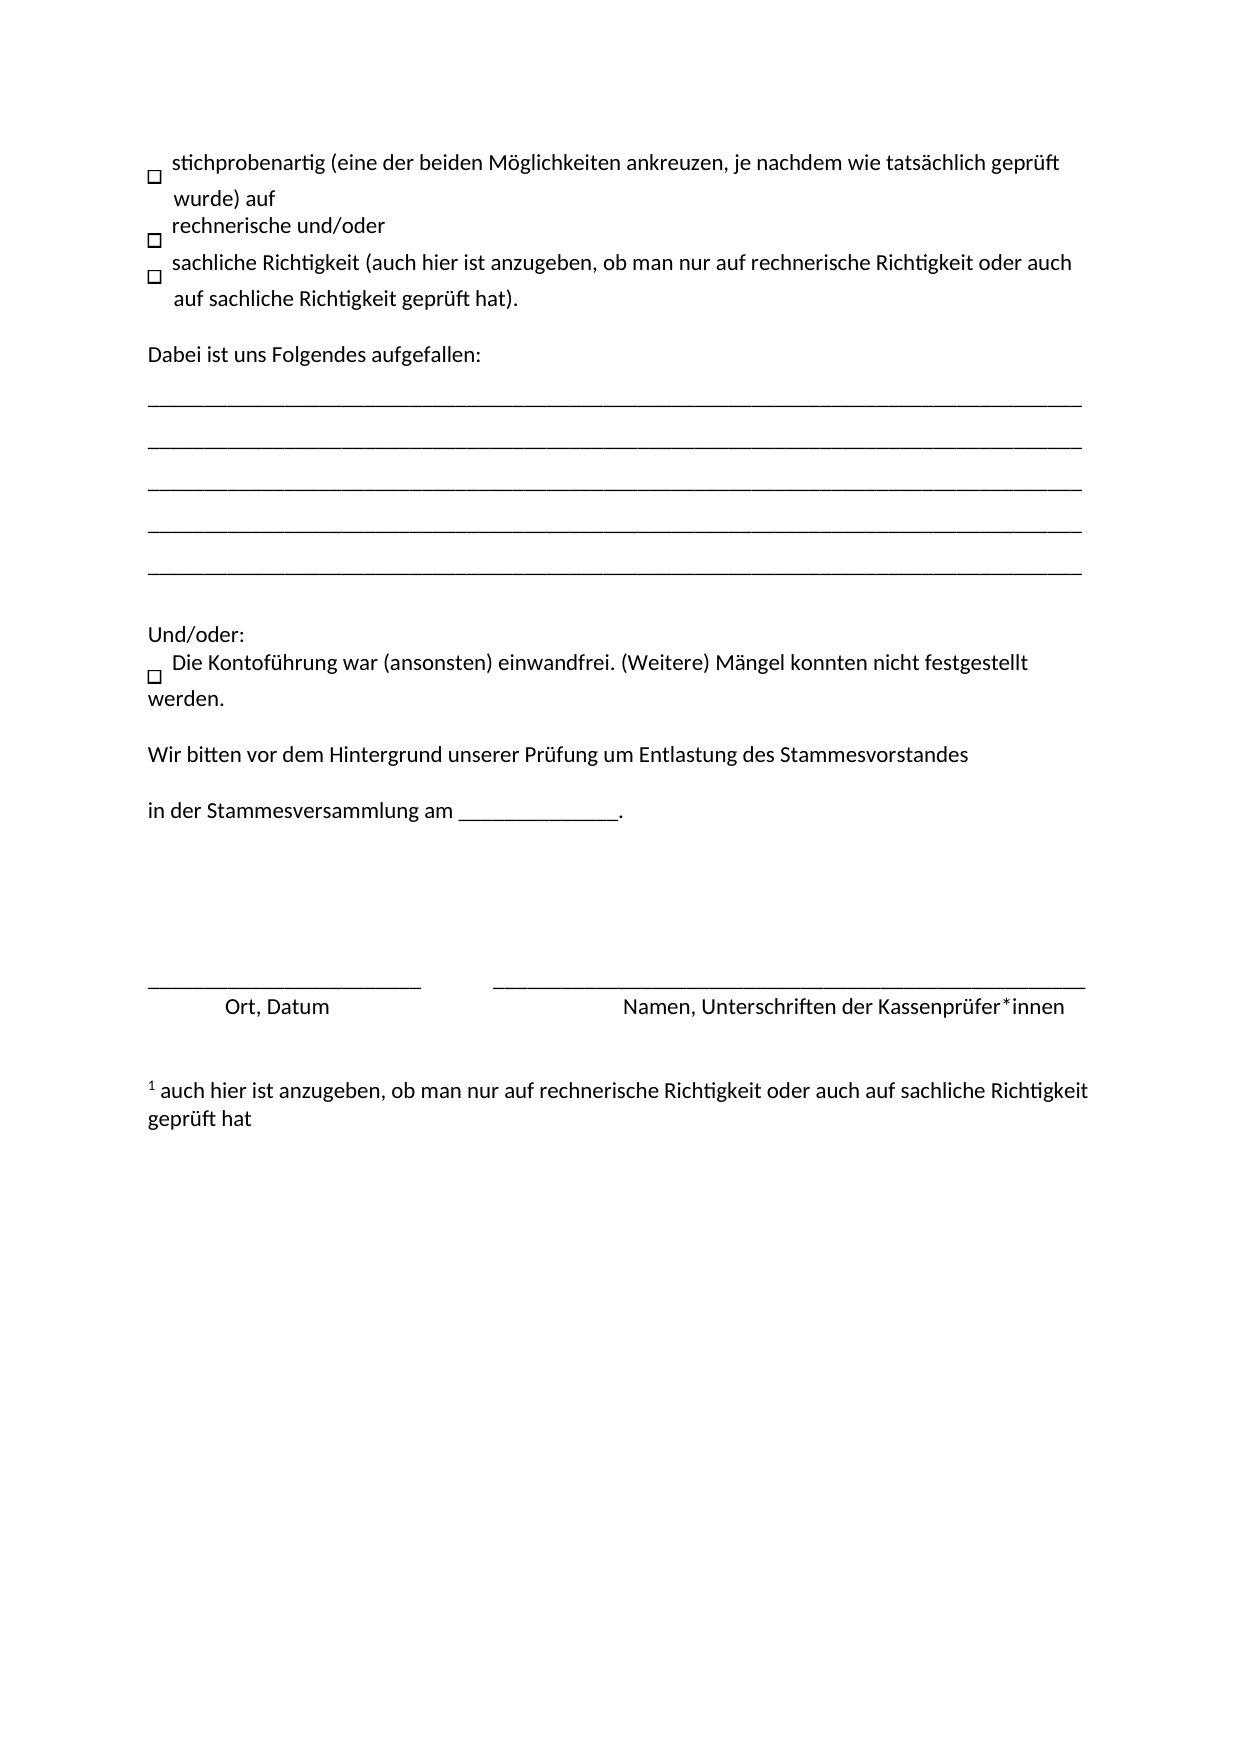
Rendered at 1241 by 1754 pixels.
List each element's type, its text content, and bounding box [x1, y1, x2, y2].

text Die Kontoführung war (ansonsten) einwandfrei. (Weitere) Mängel konnten nicht festgestellt werden. [148, 648, 1093, 712]
text Ort, Datum Namen, Unterschriften der Kassenprüfer*innen [148, 992, 1093, 1020]
text rechnerische und/oder [148, 212, 1093, 248]
text in der Stammesversammlung am ______________. [148, 796, 1093, 824]
text 1 auch hier ist anzugeben, ob man nur auf rechnerische Richtigkeit oder auch auf sachliche Richtigkeit geprüft hat [148, 1076, 1093, 1132]
text stichprobenartig (eine der beiden Möglichkeiten ankreuzen, je nachdem wie tatsächlich geprüft [148, 148, 1093, 184]
text Dabei ist uns Folgendes aufgefallen: __________________________________________________________________________________________________________________________________________________________________________________________________________________________________________________________________________________________________________________________________________________________________________________________________________________________ [148, 340, 1093, 578]
text auf sachliche Richtigkeit geprüft hat). [148, 284, 1093, 312]
text ________________________ ____________________________________________________ [148, 964, 1093, 992]
text sachliche Richtigkeit (auch hier ist anzugeben, ob man nur auf rechnerische Richtigkeit oder auch [148, 248, 1093, 284]
text Und/oder: [148, 620, 1093, 648]
text wurde) auf [148, 184, 1093, 212]
text Wir bitten vor dem Hintergrund unserer Prüfung um Entlastung des Stammesvorstandes [148, 740, 1093, 768]
